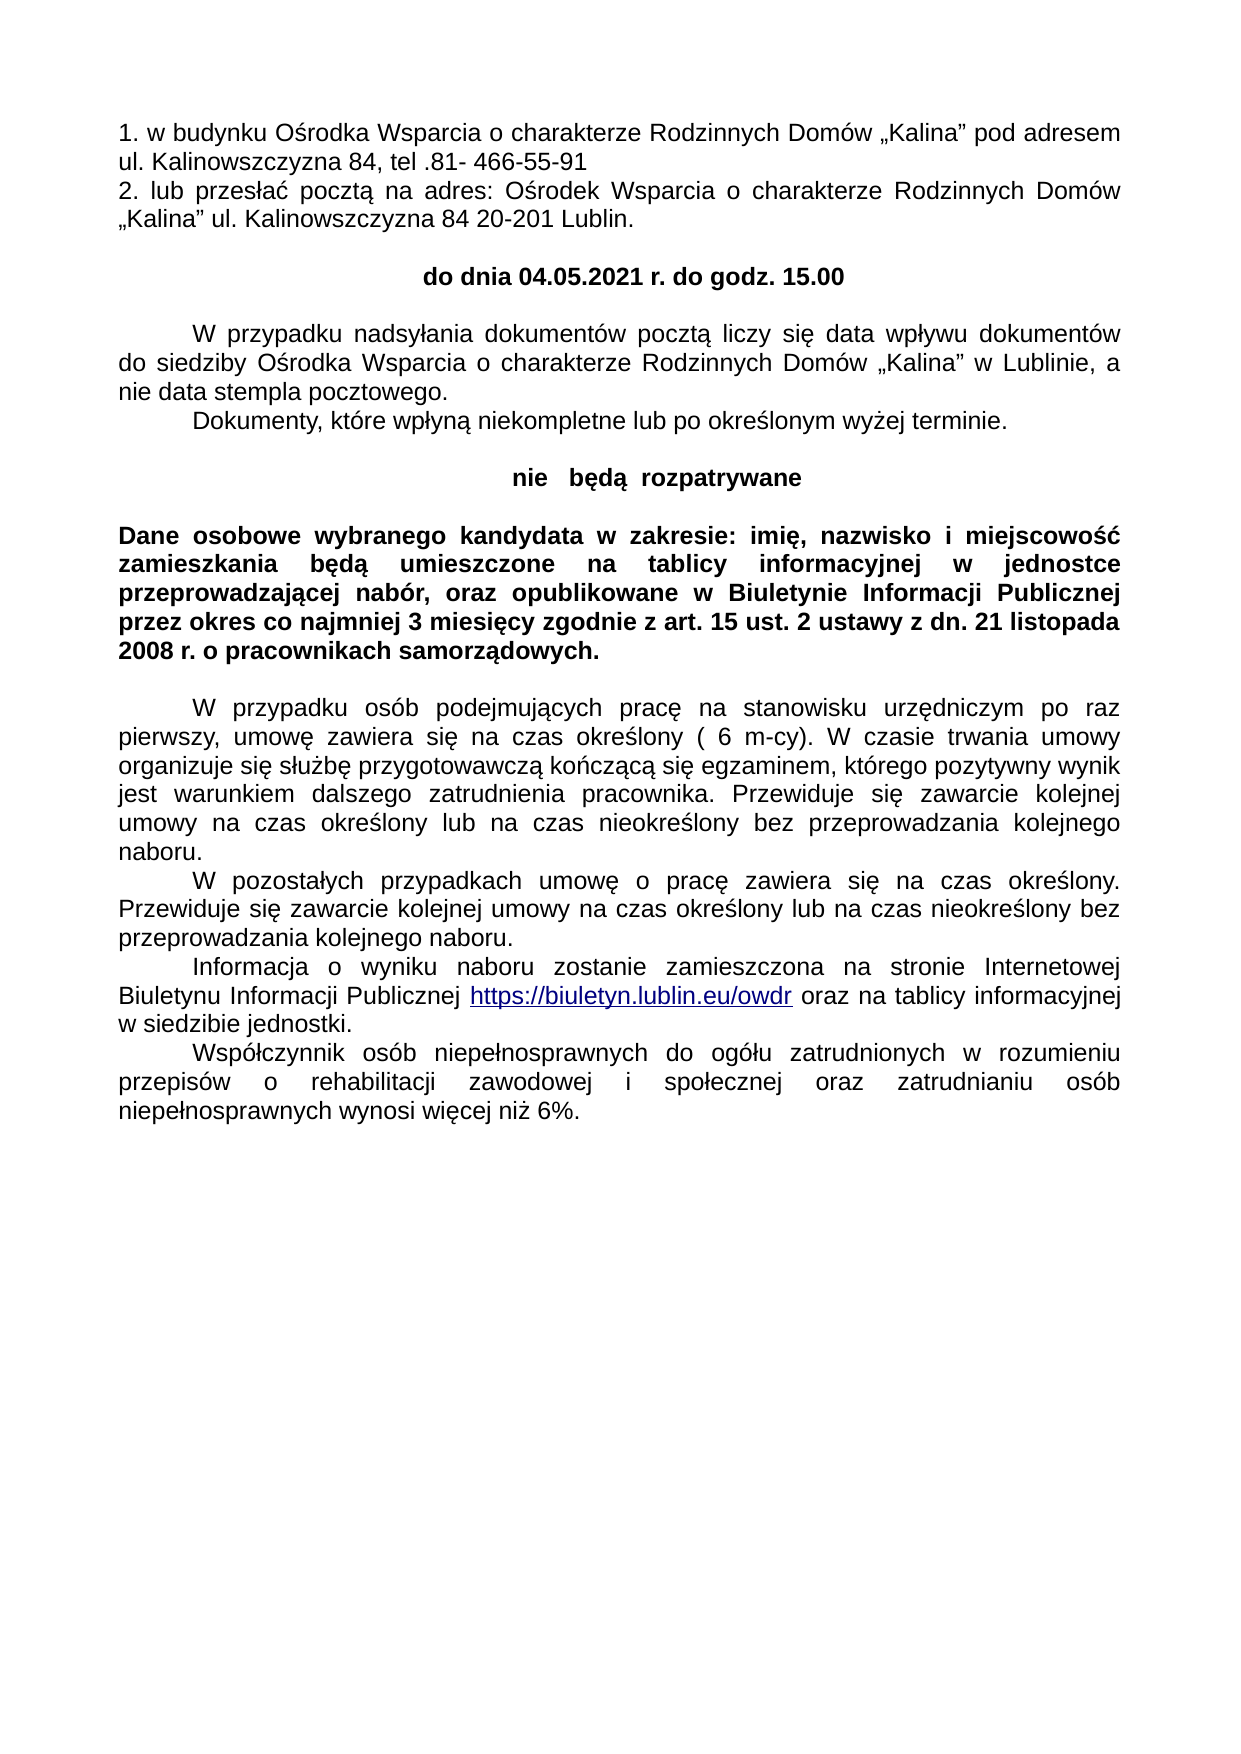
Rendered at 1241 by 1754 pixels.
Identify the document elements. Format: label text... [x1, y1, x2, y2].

text Współczynnik osób niepełnosprawnych do ogółu zatrudnionych w rozumieniu przepisów o rehabilitacji zawodowej i społecznej oraz zatrudnianiu osób niepełnosprawnych wynosi więcej niż 6%. [118, 1038, 1122, 1124]
text 2. lub przesłać pocztą na adres: Ośrodek Wsparcia o charakterze Rodzinnych Domów „Kalina” ul. Kalinowszczyzna 84 20-201 Lublin. [118, 176, 1122, 233]
text Informacja o wyniku naboru zostanie zamieszczona na stronie Internetowej Biuletynu Informacji Publicznej https://biuletyn.lublin.eu/owdr oraz na tablicy informacyjnej w siedzibie jednostki. [118, 952, 1122, 1038]
text 1. w budynku Ośrodka Wsparcia o charakterze Rodzinnych Domów „Kalina” pod adresem ul. Kalinowszczyzna 84, tel .81- 466-55-91 [118, 118, 1122, 176]
text W pozostałych przypadkach umowę o pracę zawiera się na czas określony. Przewiduje się zawarcie kolejnej umowy na czas określony lub na czas nieokreślony bez przeprowadzania kolejnego naboru. [118, 866, 1122, 952]
text nie będą rozpatrywane [118, 463, 1122, 492]
text W przypadku nadsyłania dokumentów pocztą liczy się data wpływu dokumentów do siedziby Ośrodka Wsparcia o charakterze Rodzinnych Domów „Kalina” w Lublinie, a nie data stempla pocztowego. [118, 319, 1122, 406]
text Dokumenty, które wpłyną niekompletne lub po określonym wyżej terminie. [118, 406, 1122, 434]
text W przypadku osób podejmujących pracę na stanowisku urzędniczym po raz pierwszy, umowę zawiera się na czas określony ( 6 m-cy). W czasie trwania umowy organizuje się służbę przygotowawczą kończącą się egzaminem, którego pozytywny wynik jest warunkiem dalszego zatrudnienia pracownika. Przewiduje się zawarcie kolejnej umowy na czas określony lub na czas nieokreślony bez przeprowadzania kolejnego naboru. [118, 693, 1122, 866]
text Dane osobowe wybranego kandydata w zakresie: imię, nazwisko i miejscowość zamieszkania będą umieszczone na tablicy informacyjnej w jednostce przeprowadzającej nabór, oraz opublikowane w Biuletynie Informacji Publicznej przez okres co najmniej 3 miesięcy zgodnie z art. 15 ust. 2 ustawy z dn. 21 listopada 2008 r. o pracownikach samorządowych. [118, 521, 1122, 664]
text do dnia 04.05.2021 r. do godz. 15.00 [118, 262, 1122, 291]
